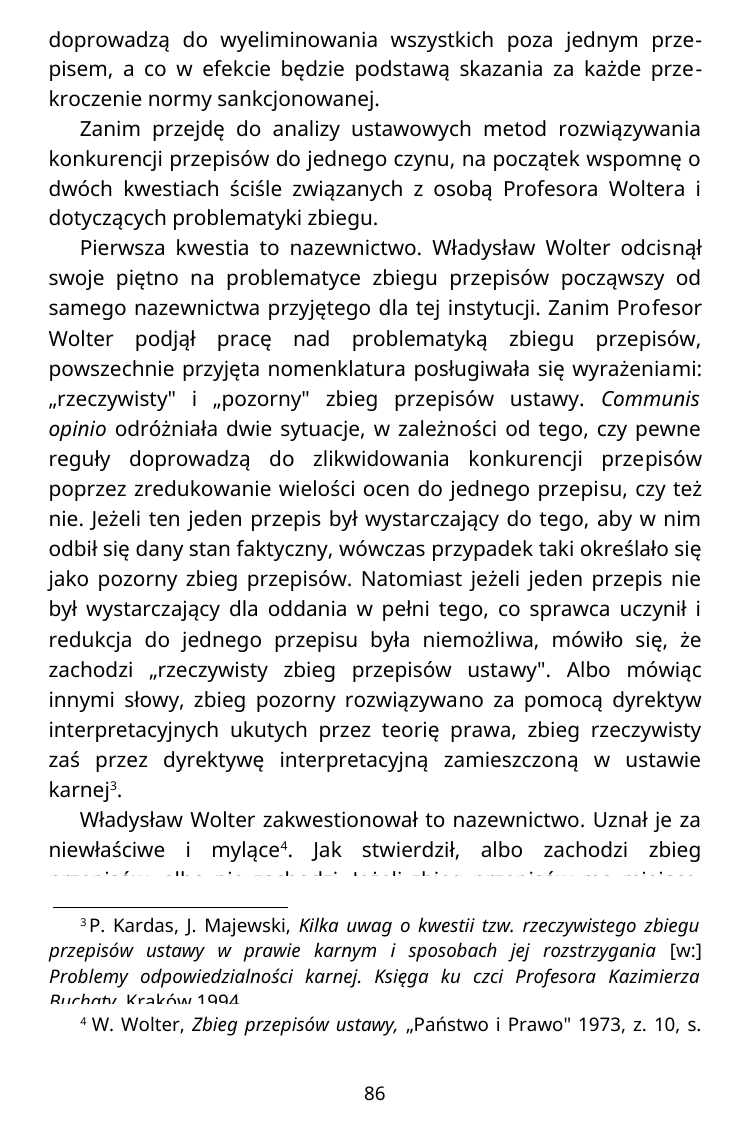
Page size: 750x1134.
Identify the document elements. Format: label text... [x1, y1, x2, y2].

text Zanim przejdę do analizy ustawowych metod rozwiązywania konkurencji przepisów do jednego czynu, na początek wspomnę o dwóch kwestiach ściśle związanych z osobą Profesora Woltera i dotyczących problematyki zbiegu. [48, 114, 702, 232]
text Pierwsza kwestia to nazewnictwo. Władysław Wolter odcis­nął swoje piętno na problematyce zbiegu przepisów począwszy od samego nazewnictwa przyjętego dla tej instytucji. Zanim Pro­fesor Wolter podjął pracę nad problematyką zbiegu przepisów, powszechnie przyjęta nomenklatura posługiwała się wyrażenia­mi: „rzeczywisty" i „pozorny" zbieg przepisów ustawy. Com­munis opinio odróżniała dwie sytuacje, w zależności od tego, czy pewne reguły doprowadzą do zlikwidowania konkurencji prze­pisów poprzez zredukowanie wielości ocen do jednego przepi­su, czy też nie. Jeżeli ten jeden przepis był wystarczający do tego, aby w nim odbił się dany stan faktyczny, wówczas przypadek taki określało się jako pozorny zbieg przepisów. Natomiast jeżeli jeden przepis nie był wystarczający dla oddania w pełni tego, co sprawca uczynił i redukcja do jednego przepisu była niemożli­wa, mówiło się, że zachodzi „rzeczywisty zbieg przepisów usta­wy". Albo mówiąc innymi słowy, zbieg pozorny rozwiązywa­no za pomocą dyrektyw interpretacyjnych ukutych przez teorię prawa, zbieg rzeczywisty zaś przez dyrektywę interpretacyjną zamieszczoną w ustawie karnej3. [48, 233, 702, 804]
text 3 P. Kardas, J. Majewski, Kilka uwag o kwestii tzw. rzeczywistego zbiegu przepisów ustawy w prawie karnym i sposobach jej rozstrzygania [w:] Problemy odpowiedzialności karnej. Księga ku czci Profesora Kazimierza Buchaty, Kraków 1994. [49, 912, 702, 1003]
text 4 W. Wolter, Zbieg przepisów ustawy, „Państwo i Prawo" 1973, z. 10, s. 90. [49, 1012, 702, 1036]
text Władysław Wolter zakwestionował to nazewnictwo. Uznał je za niewłaściwe i mylące4. Jak stwierdził, albo zachodzi zbieg przepisów, albo nie zachodzi. Jeżeli zbieg przepisów ma miej­sce, wówczas przymiotnik „rzeczywisty" jest według Profesora pleonazmem. Jeżeli zaś zbieg przepisów nie zachodzi, wówczas [48, 805, 702, 875]
text 86 [364, 1081, 388, 1106]
text doprowadzą do wyeliminowania wszystkich poza jednym prze­pisem, a co w efekcie będzie podstawą skazania za każde prze­kroczenie normy sankcjonowanej. [48, 25, 702, 113]
